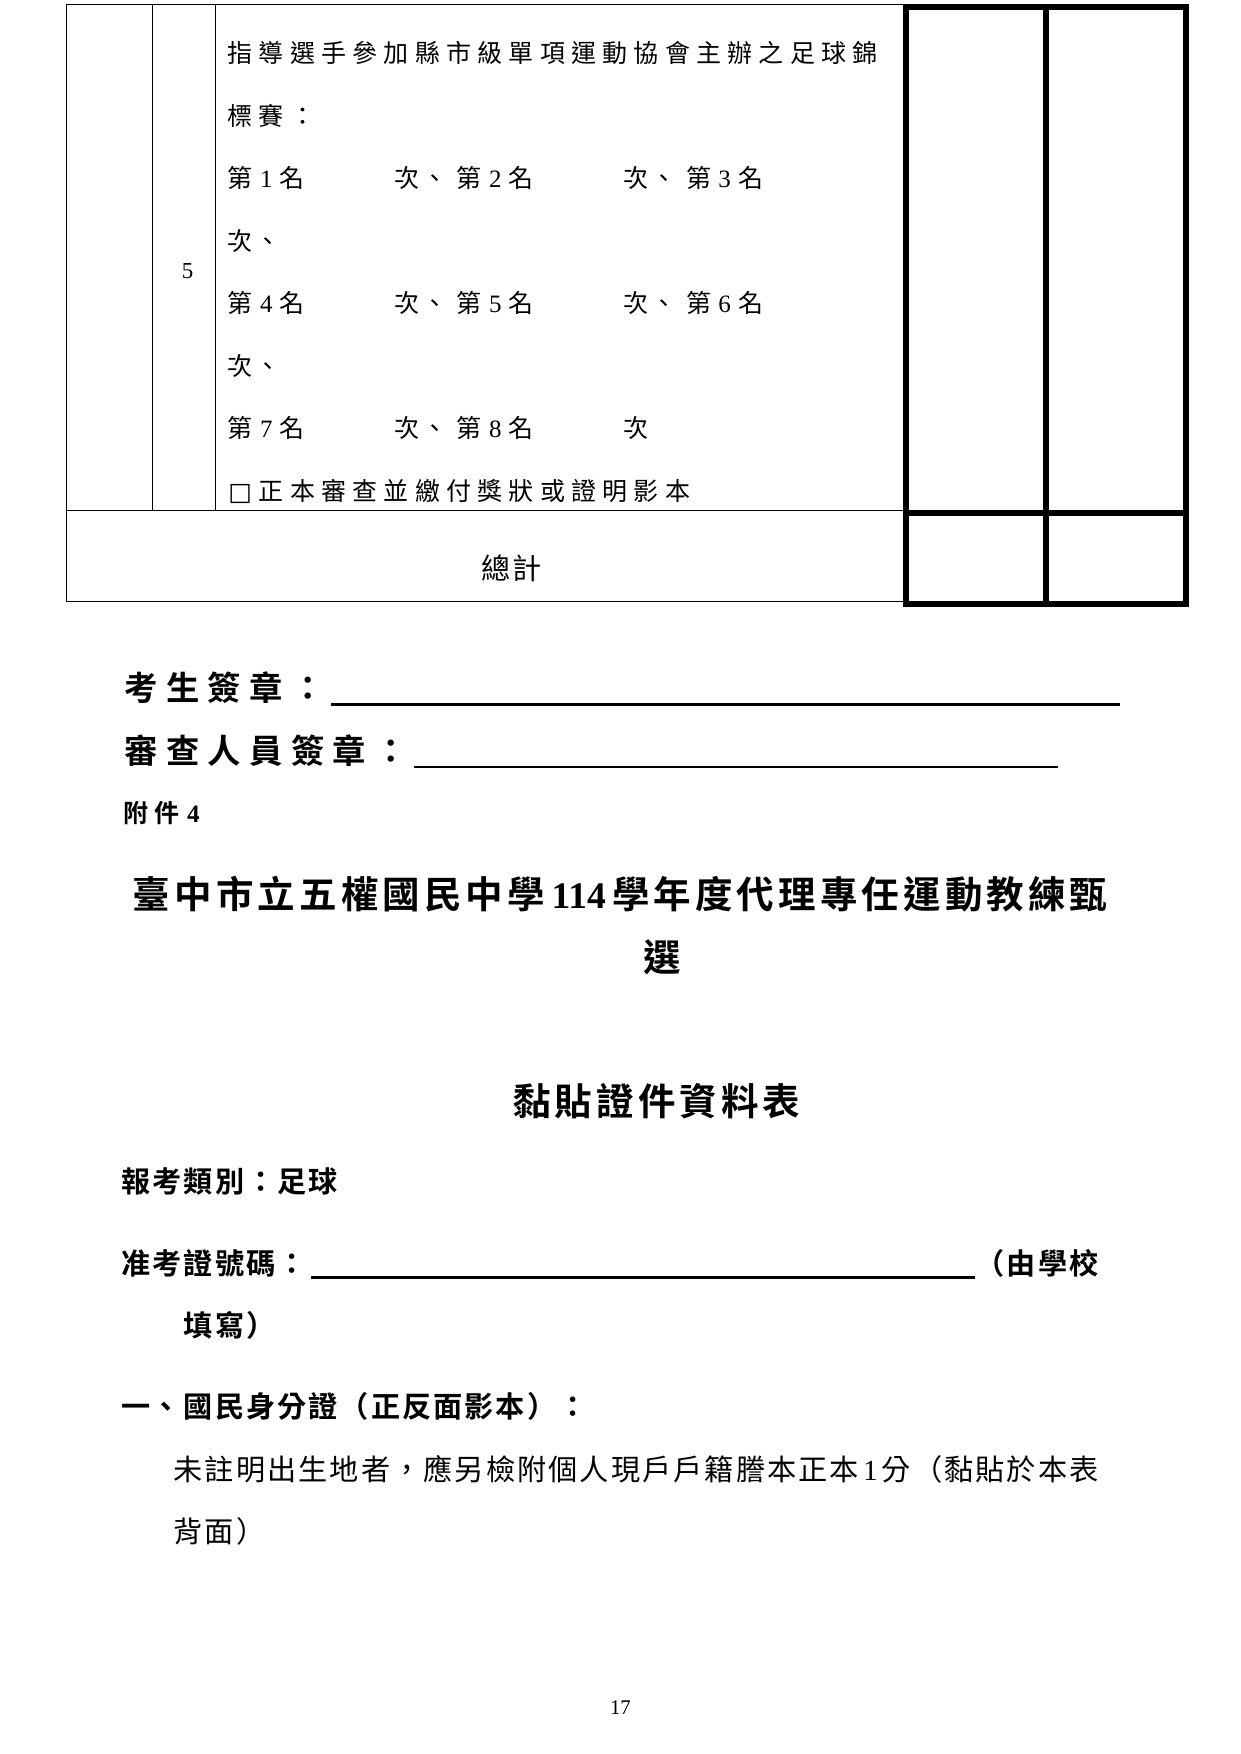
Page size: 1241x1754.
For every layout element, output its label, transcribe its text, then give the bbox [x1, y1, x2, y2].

text 附件4 [120, 770, 1120, 832]
text 准考證號碼： （由學校填寫） [120, 1220, 1120, 1345]
table_cell [909, 10, 1043, 510]
text 考生簽章： 審查人員簽章： [120, 645, 1120, 770]
table_cell 指導選手參加縣市級單項運動協會主辦之足球錦標賽： 第1名 次、第2名 次、第3名 次、 第4名 次、第5名 次、第6名 次、 第7名 次、第8名 次 □正本審查並繳付獎狀或證明影本 [216, 5, 903, 510]
table_cell [67, 5, 152, 510]
table_cell 總計 [67, 511, 903, 601]
text 報考類別：足球 [120, 1138, 1120, 1201]
table_cell [909, 516, 1043, 601]
text 未註明出生地者，應另檢附個人現戶戶籍謄本正本1分（黏貼於本表背面） [170, 1426, 1120, 1613]
table_cell [1049, 10, 1183, 510]
text 臺中市立五權國民中學114學年度代理專任運動教練甄選 [120, 851, 1120, 1038]
table_cell [1049, 516, 1183, 601]
table_cell 5 [153, 5, 215, 510]
text 一、國民身分證（正反面影本）： [120, 1363, 1120, 1426]
text 黏貼證件資料表 [187, 1057, 1120, 1120]
